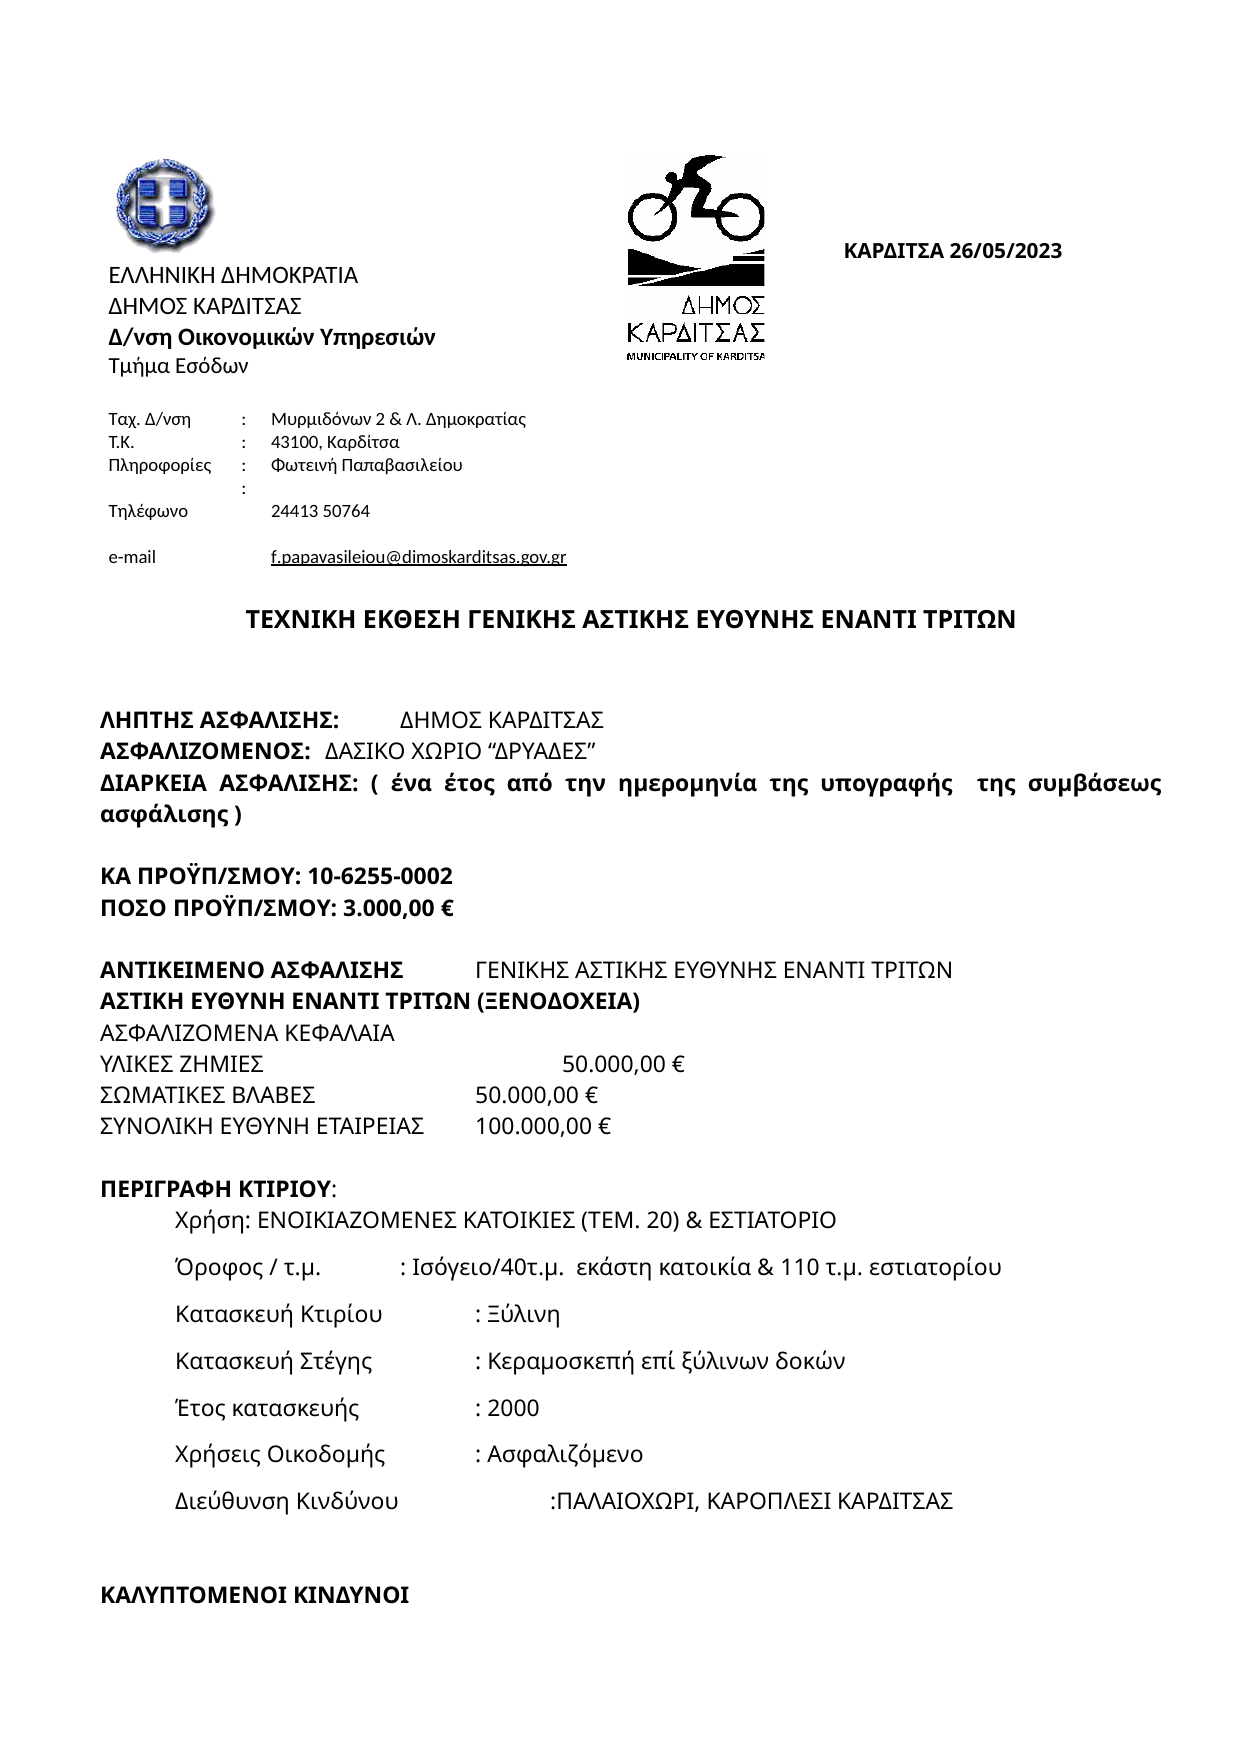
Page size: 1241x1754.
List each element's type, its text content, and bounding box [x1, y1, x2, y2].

text ΠΕΡΙΓΡΑΦΗ ΚΤΙΡΙΟΥ: [100, 1173, 1162, 1204]
text ΣΥΝΟΛΙΚΗ ΕΥΘΥΝΗ ΕΤΑΙΡΕΙΑΣ 100.000,00 € [100, 1110, 1162, 1141]
text Όροφος / τ.μ. : Ισόγειο/40τ.μ. εκάστη κατοικία & 110 τ.μ. εστιατορίου [175, 1251, 1162, 1282]
text ΛΗΠΤΗΣ ΑΣΦΑΛΙΣΗΣ: ΔΗΜΟΣ ΚΑΡΔΙΤΣΑΣ [100, 704, 1162, 735]
table_header [588, 152, 617, 568]
text ΣΩΜΑΤΙΚΕΣ ΒΛΑΒΕΣ 50.000,00 € [100, 1079, 1162, 1110]
table_cell : : : : [233, 407, 262, 568]
text ΑΝΤΙΚΕΙΜΕΝΟ ΑΣΦΑΛΙΣΗΣ ΓΕΝΙΚΗΣ ΑΣΤΙΚΗΣ ΕΥΘΥΝΗΣ ΕΝΑΝΤΙ ΤΡΙΤΩΝ [100, 954, 1162, 985]
text Κατασκευή Κτιρίου : Ξύλινη [175, 1298, 1162, 1329]
text ΑΣΦΑΛΙΖΟΜΕΝΟΣ: ΔΑΣΙΚΟ ΧΩΡΙΟ “ΔΡΥΑΔΕΣ” [100, 735, 1162, 766]
text ΥΛΙΚΕΣ ΖΗΜΙΕΣ 50.000,00 € [100, 1048, 1162, 1079]
table_header ΚΑΡΔΙΤΣΑ 26/05/2023 [765, 152, 1143, 407]
text Διεύθυνση Κινδύνου :ΠΑΛΑΙΟΧΩΡΙ, ΚΑΡΟΠΛΕΣΙ ΚΑΡΔΙΤΣΑΣ [175, 1485, 1162, 1516]
table_cell Μυρμιδόνων 2 & Λ. Δημοκρατίας 43100, Καρδίτσα Φωτεινή Παπαβασιλείου 24413 50764 fHYPERLINK "mailto:f.papavasileiou@dimoskarditsas.gov.gr".HYPERLINK "mailto:f.papavasileiou@dimoskarditsas.gov.gr"papavasileiouHYPERLINK "mailto:f.papavasileiou@dimoskarditsas.gov.gr"@dimoskarditsas.gov.gr [263, 407, 588, 568]
table_header ΕΛΛΗΝΙΚΗ ΔΗΜΟΚΡΑΤΙΑ ΔΗΜΟΣ ΚΑΡΔΙΤΣΑΣ Δ/νση Οικονομικών Υπηρεσιών Τμήμα Εσόδων [100, 152, 588, 407]
text Χρήση: ΕΝΟΙΚΙΑΖΟΜΕΝΕΣ ΚΑΤΟΙΚΙΕΣ (ΤΕΜ. 20) & ΕΣΤΙΑΤΟΡΙΟ [175, 1204, 1162, 1235]
text Κατασκευή Στέγης : Κεραμοσκεπή επί ξύλινων δοκών [175, 1344, 1162, 1376]
text ΠΟΣΟ ΠΡΟΫΠ/ΣΜΟΥ: 3.000,00 € [100, 891, 1162, 923]
text ΔΙΑΡΚΕΙΑ ΑΣΦΑΛΙΣΗΣ: ( ένα έτος από την ημερομηνία της υπογραφής της συμβάσεως ασφάλισης ) [100, 766, 1162, 829]
text ΑΣΦΑΛΙΖΟΜΕΝΑ ΚΕΦΑΛΑΙΑ [100, 1016, 1162, 1048]
text Χρήσεις Οικοδομής : Ασφαλιζόμενο [175, 1438, 1162, 1469]
table_cell Ταχ. Δ/νση Τ.Κ. Πληροφορίες Τηλέφωνο e-mail [100, 407, 233, 568]
text ΚΑ ΠΡΟΫΠ/ΣΜΟΥ: 10-6255-0002 [100, 860, 1162, 891]
text ΚΑΛΥΠΤΟΜΕΝΟΙ ΚΙΝΔΥΝΟΙ [100, 1579, 1162, 1610]
table_header [618, 152, 764, 568]
text ΑΣΤΙΚΗ ΕΥΘΥΝΗ ΕΝΑΝΤΙ ΤΡΙΤΩΝ (ΞΕΝΟΔΟΧΕΙΑ) [100, 985, 1162, 1016]
text Έτος κατασκευής : 2000 [175, 1391, 1162, 1423]
text ΤΕΧΝΙΚΗ ΕΚΘΕΣΗ ΓΕΝΙΚΗΣ ΑΣΤΙΚΗΣ ΕΥΘΥΝΗΣ ΕΝΑΝΤΙ ΤΡΙΤΩΝ [100, 602, 1162, 636]
table_cell [765, 407, 1143, 568]
